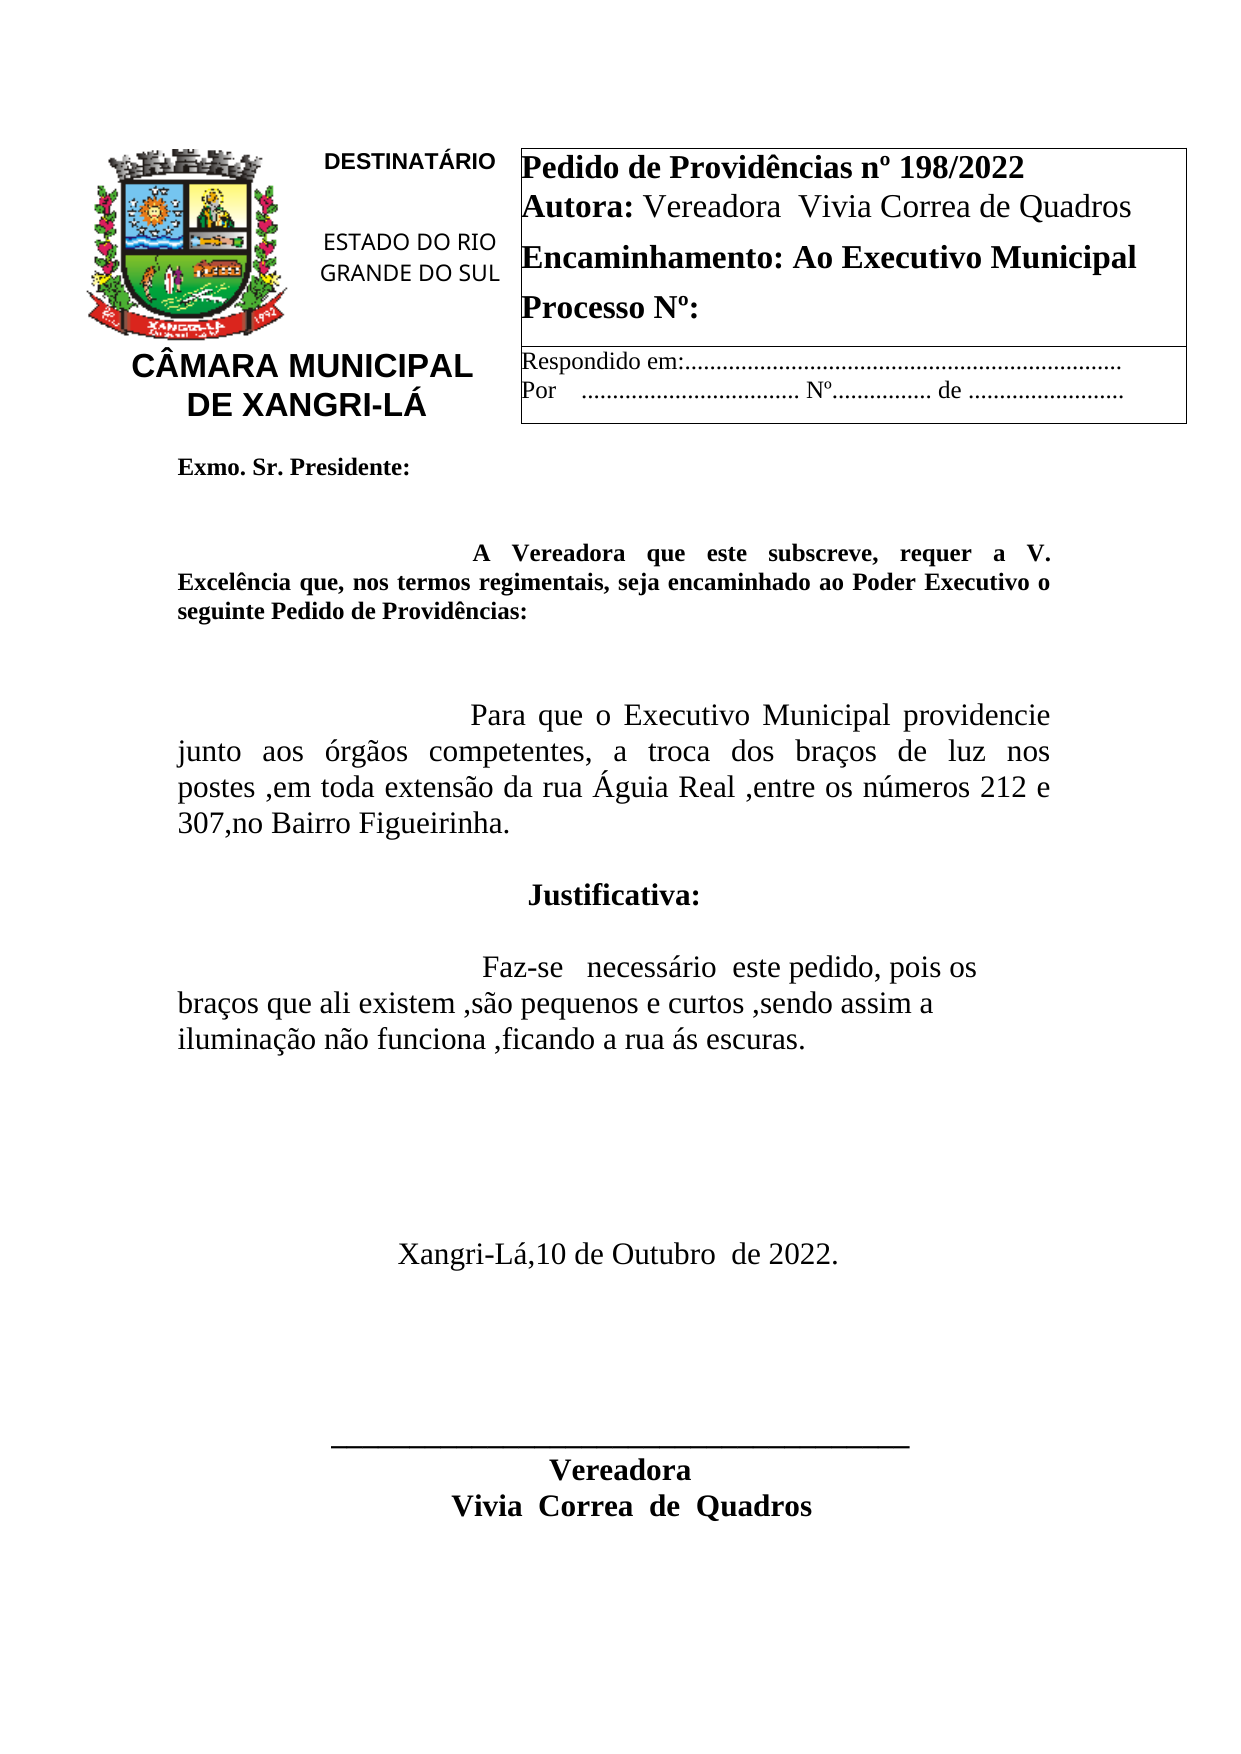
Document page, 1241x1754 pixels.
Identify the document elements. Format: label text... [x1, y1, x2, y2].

table_header Pedido de Providências nº 198/2022 Autora: Vereadora Vivia Correa de Quadros Encaminhamento: Ao Executivo Municipal Processo Nº: [522, 149, 1186, 346]
text Faz-se necessário este pedido, pois os braços que ali existem ,são pequenos e curtos ,sendo assim a iluminação não funciona ,ficando a rua ás escuras. [177, 948, 1051, 1056]
table_header DESTINATÁRIO ESTADO DO RIO GRANDE DO SUL [298, 148, 521, 346]
table_cell CÂMARA MUNICIPAL DE XANGRI-LÁ [84, 346, 521, 423]
text A Vereadora que este subscreve, requer a V. Excelência que, nos termos regimentais, seja encaminhado ao Poder Executivo o seguinte Pedido de Providências: [177, 538, 1051, 625]
text Justificativa: [177, 876, 1051, 912]
text Xangri-Lá,10 de Outubro de 2022. [177, 1236, 1051, 1272]
table_header [84, 148, 298, 347]
text Vivia Correa de Quadros [177, 1487, 1063, 1523]
picture [84, 149, 292, 345]
table_cell Respondido em:...................................................................... Por ................................... Nº................ de ......................... [522, 347, 1186, 423]
text Para que o Executivo Municipal providencie junto aos órgãos competentes, a troca dos braços de luz nos postes ,em toda extensão da rua Águia Real ,entre os números 212 e 307,no Bairro Figueirinha. [177, 697, 1051, 840]
text Vereadora [177, 1451, 1063, 1487]
text _____________________________________ [177, 1415, 1063, 1451]
text Exmo. Sr. Presidente: [177, 452, 1063, 481]
